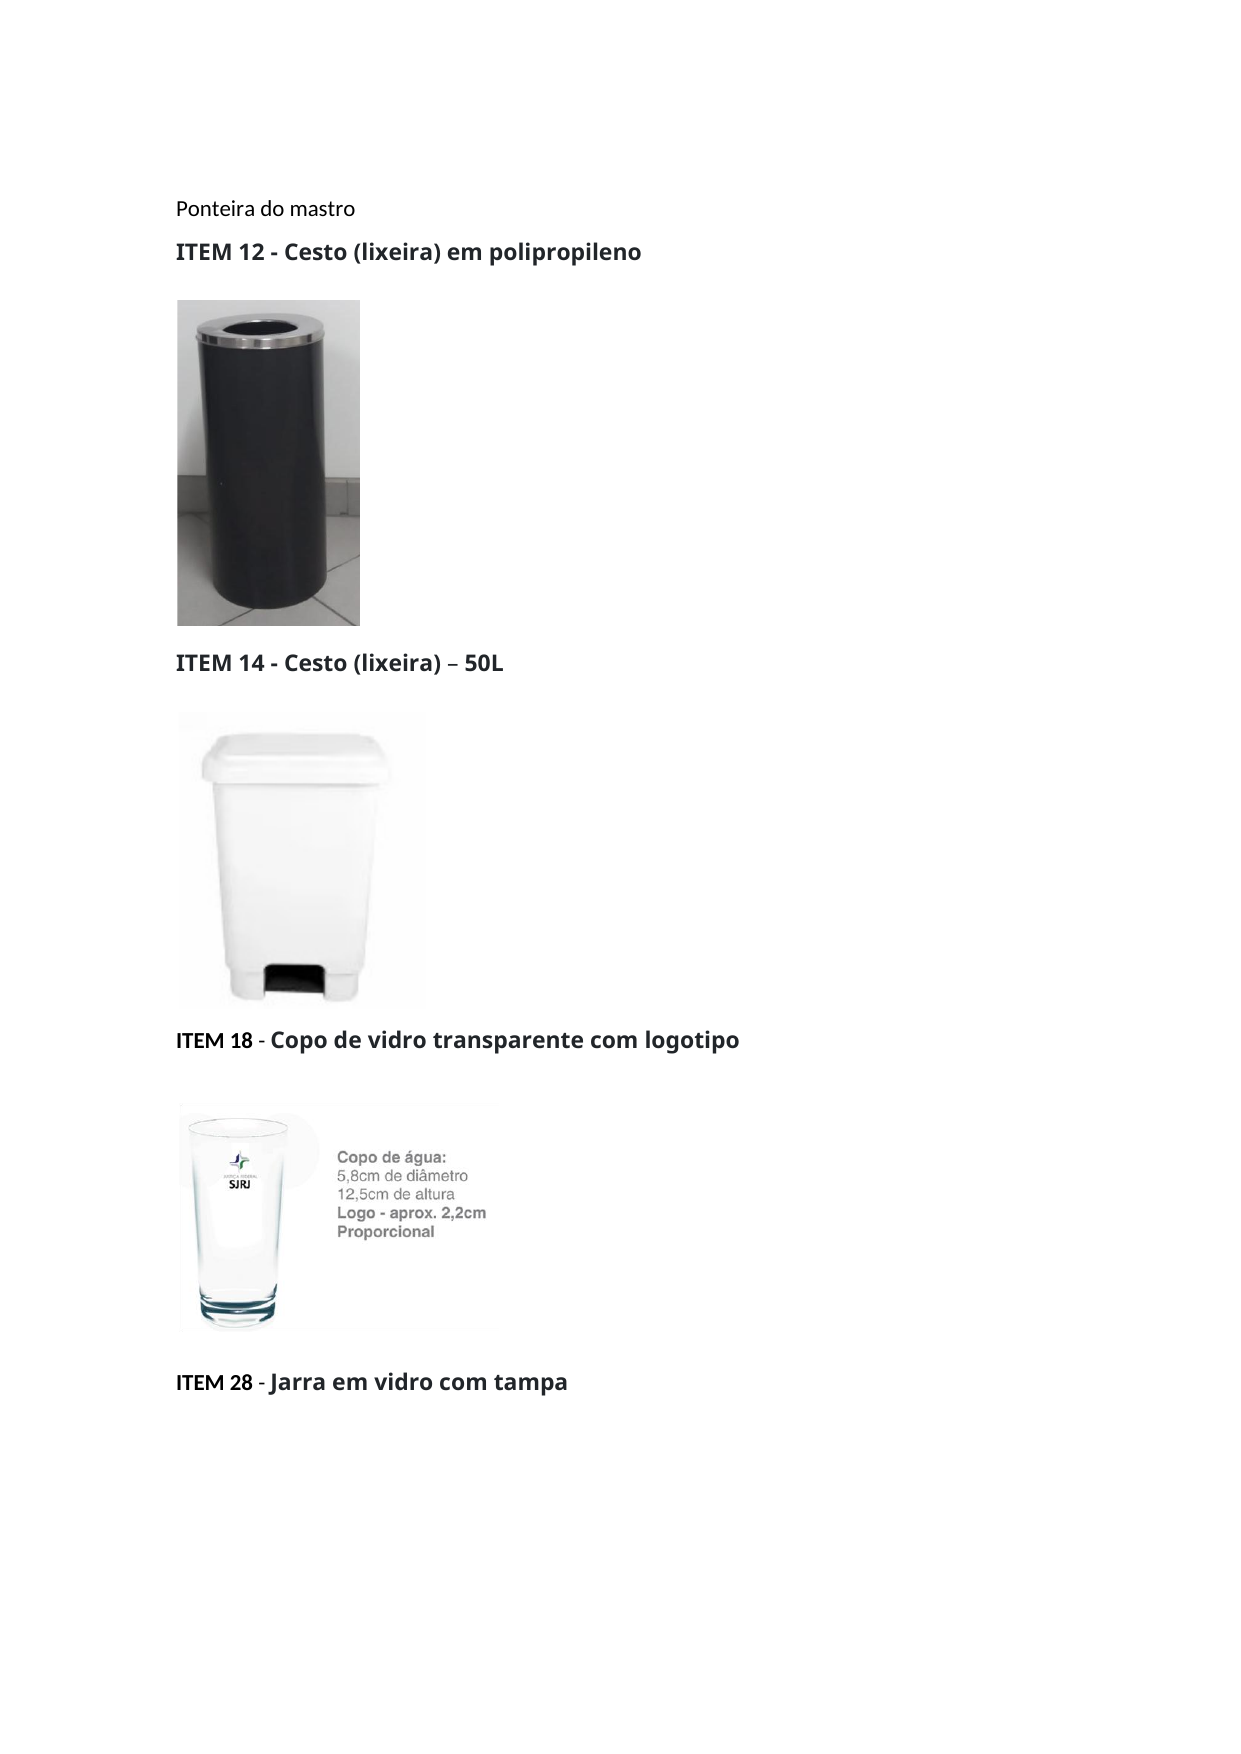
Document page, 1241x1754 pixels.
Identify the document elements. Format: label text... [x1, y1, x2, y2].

text Ponteira do mastro [176, 194, 868, 222]
text ITEM 12 - Cesto (lixeira) em polipropileno [176, 236, 868, 267]
text ITEM 18 - Copo de vidro transparente com logotipo [176, 1024, 868, 1055]
text ITEM 28 - Jarra em vidro com tampa [176, 1366, 868, 1397]
text ITEM 14 - Cesto (lixeira) – 50L [176, 647, 868, 678]
